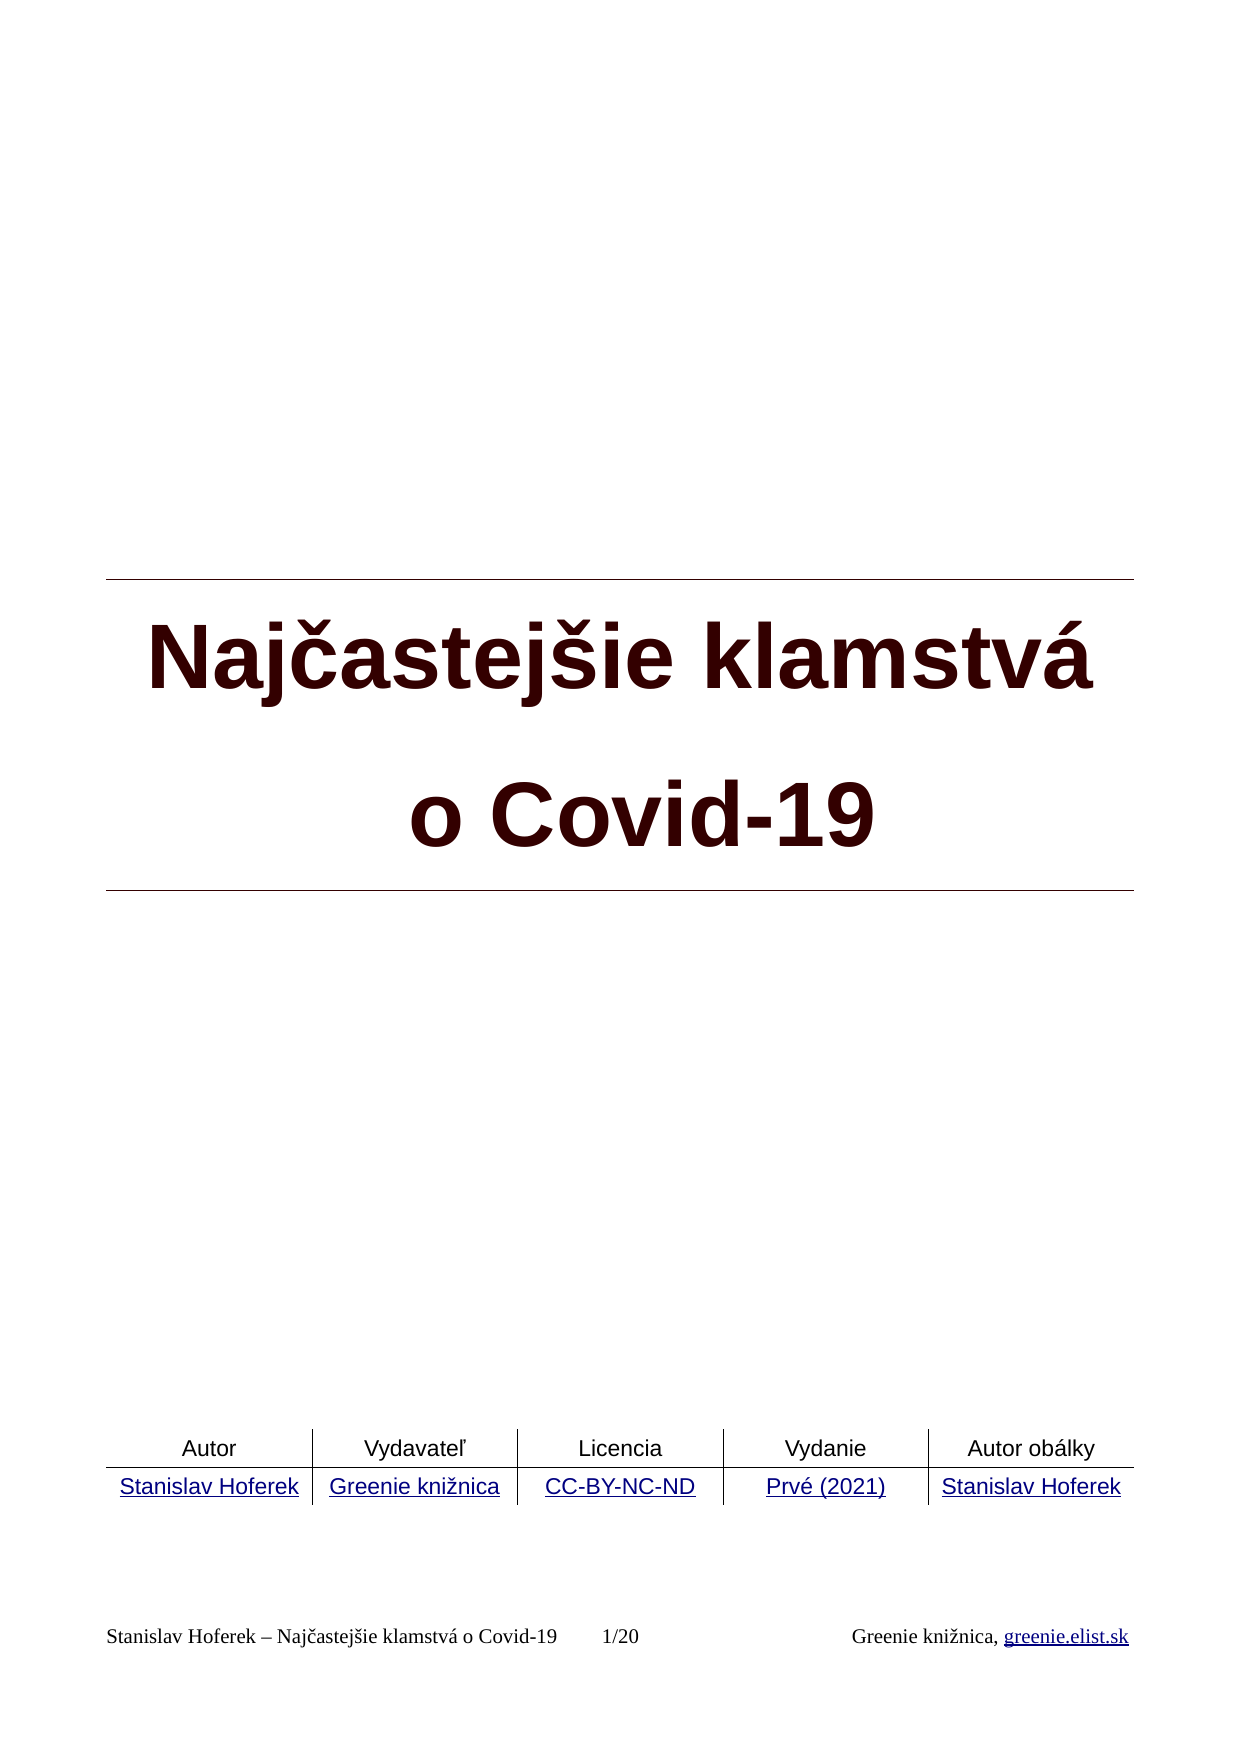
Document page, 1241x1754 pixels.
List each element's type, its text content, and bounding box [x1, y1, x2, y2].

table_cell CC-BY-NC-ND [518, 1468, 723, 1505]
table_header Vydanie [724, 1429, 928, 1467]
table_cell Stanislav Hoferek [929, 1468, 1134, 1505]
table_header Licencia [518, 1429, 723, 1467]
subtitle Najčastejšie klamstvá o Covid-19 [106, 580, 1134, 890]
table_header Autor [106, 1429, 312, 1467]
table_header Autor obálky [929, 1429, 1134, 1467]
table_cell Prvé (2021) [724, 1468, 928, 1505]
table_header Vydavateľ [313, 1429, 517, 1467]
table_cell Stanislav Hoferek [106, 1468, 312, 1505]
table_cell Greenie knižnica [313, 1468, 517, 1505]
